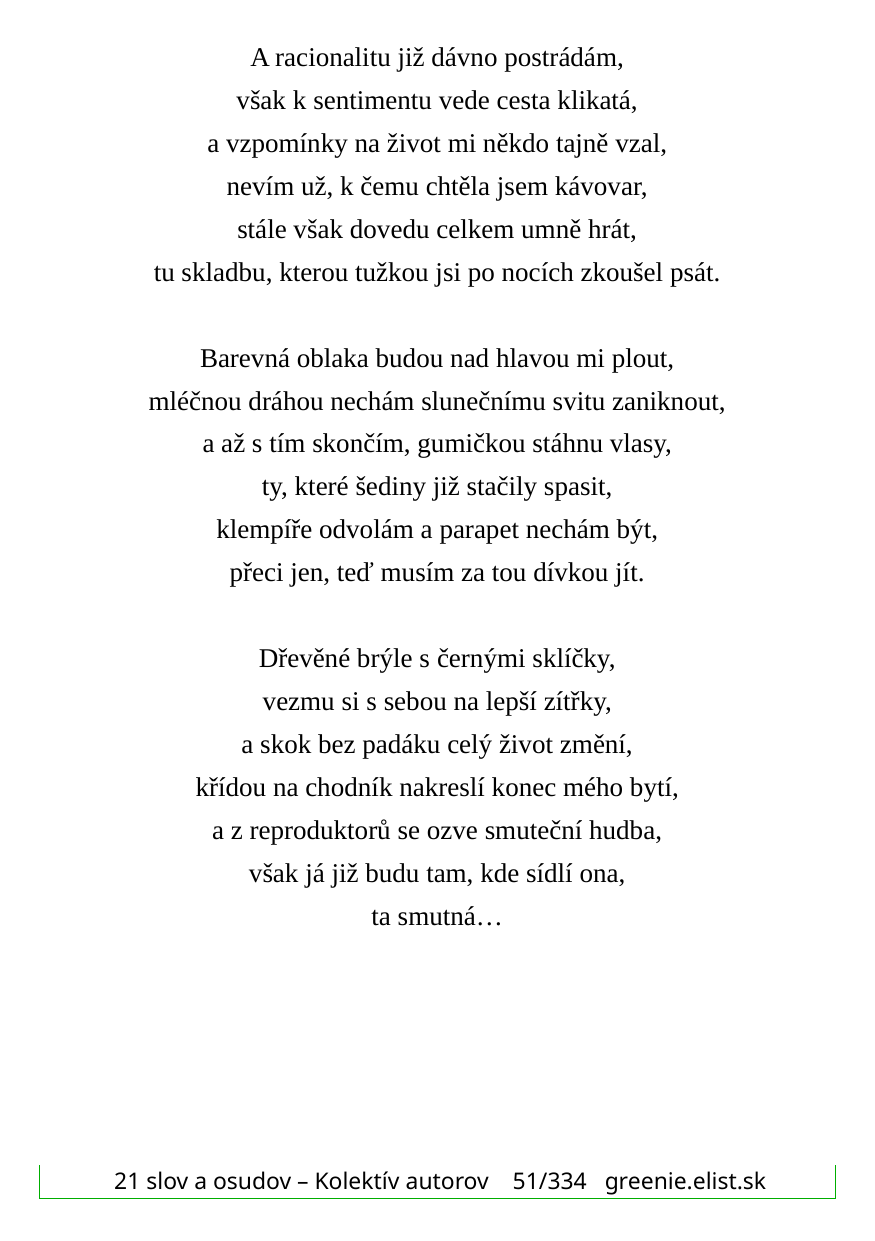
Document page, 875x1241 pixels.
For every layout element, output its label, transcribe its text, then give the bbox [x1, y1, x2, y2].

text Barevná oblaka budou nad hlavou mi plout, [41, 342, 833, 373]
text a skok bez padáku celý život změní, [41, 728, 833, 759]
text a z reproduktorů se ozve smuteční hudba, [41, 814, 833, 845]
text nevím už, k čemu chtěla jsem kávovar, [41, 170, 833, 201]
text mléčnou dráhou nechám slunečnímu svitu zaniknout, [41, 385, 833, 416]
text přeci jen, teď musím za tou dívkou jít. [41, 556, 833, 587]
text a vzpomínky na život mi někdo tajně vzal, [41, 127, 833, 158]
text a až s tím skončím, gumičkou stáhnu vlasy, [41, 428, 833, 459]
text však já již budu tam, kde sídlí ona, [41, 857, 833, 888]
text Dřevěné brýle s černými sklíčky, [41, 642, 833, 673]
text ta smutná… [41, 900, 833, 931]
text klempíře odvolám a parapet nechám být, [41, 513, 833, 544]
text A racionalitu již dávno postrádám, [41, 41, 833, 72]
text tu skladbu, kterou tužkou jsi po nocích zkoušel psát. [41, 256, 833, 287]
text vezmu si s sebou na lepší zítřky, [41, 685, 833, 716]
text stále však dovedu celkem umně hrát, [41, 213, 833, 244]
text ty, které šediny již stačily spasit, [41, 471, 833, 502]
text křídou na chodník nakreslí konec mého bytí, [41, 771, 833, 802]
text však k sentimentu vede cesta klikatá, [41, 84, 833, 115]
